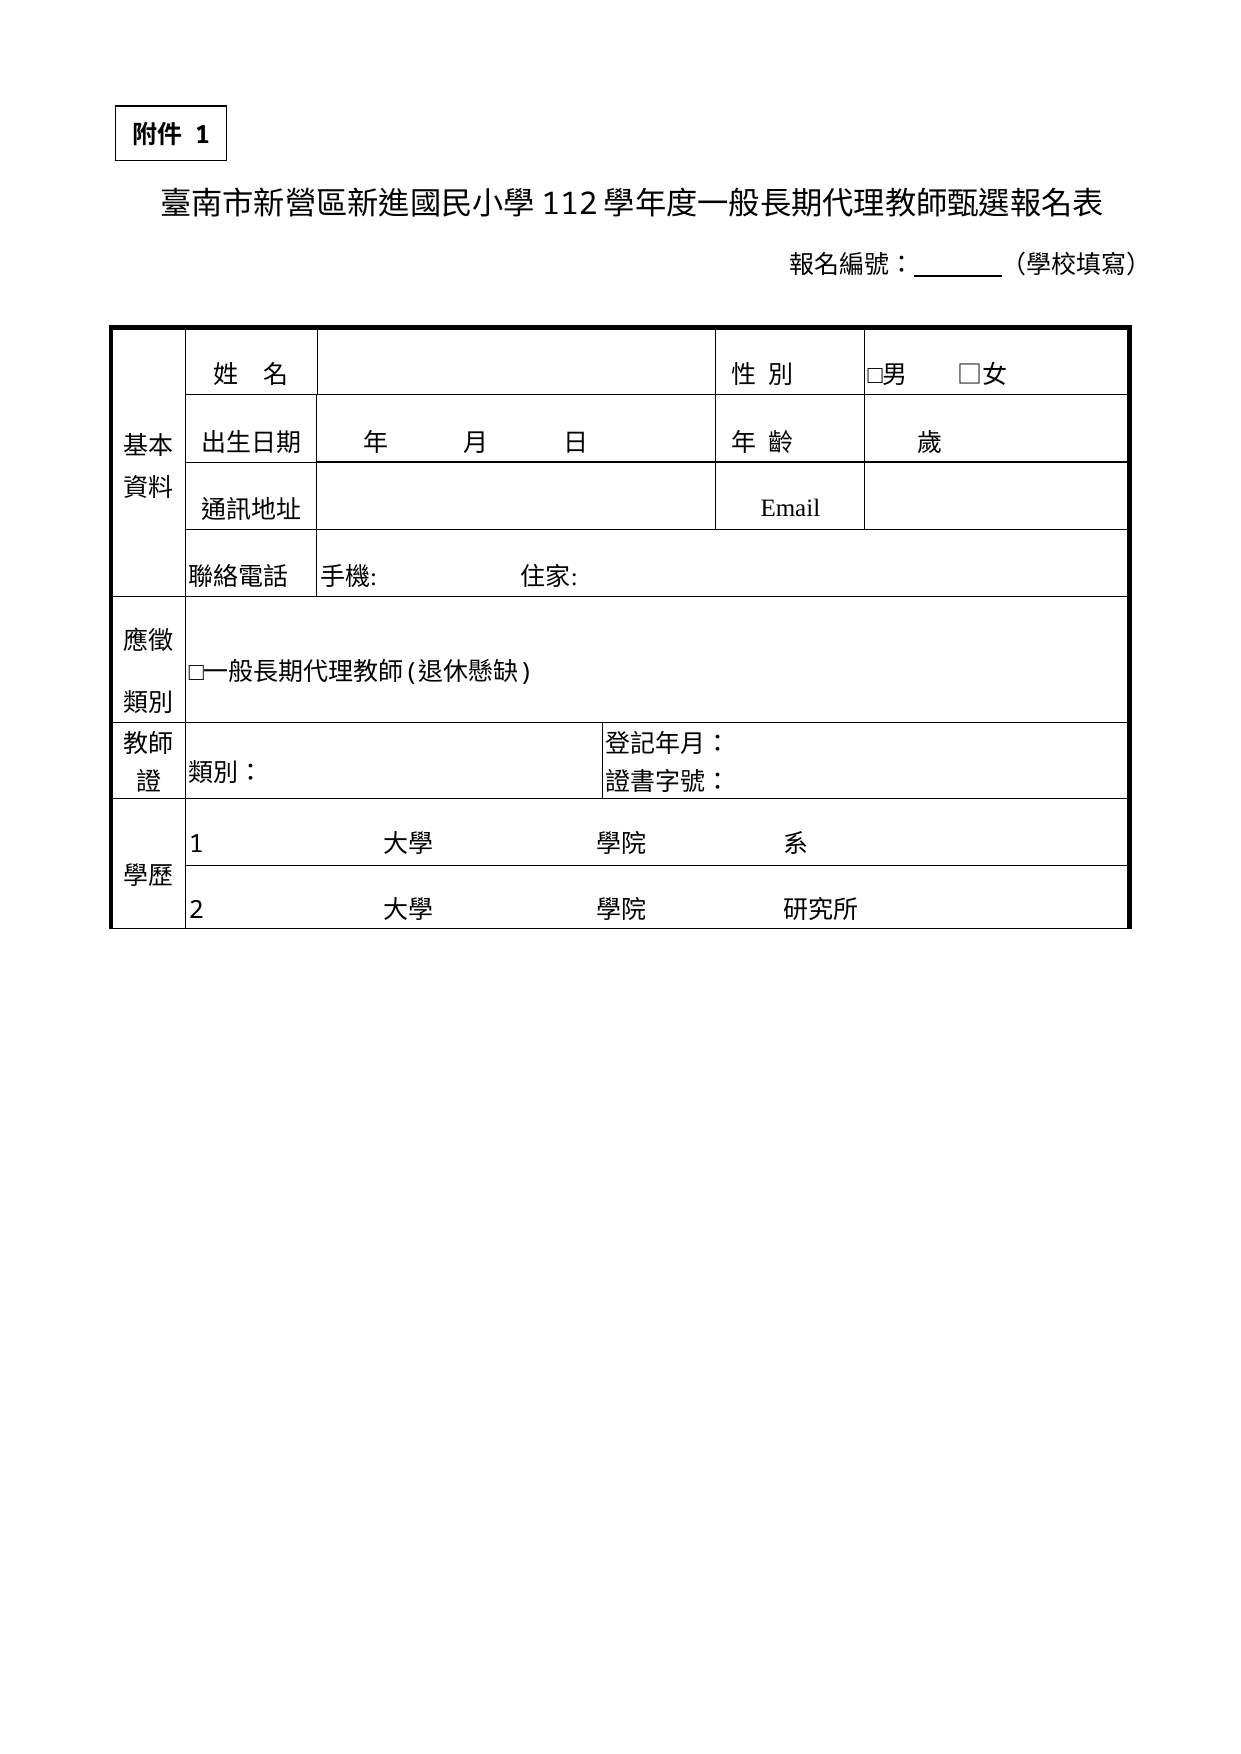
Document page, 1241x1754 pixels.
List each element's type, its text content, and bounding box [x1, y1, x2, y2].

table_cell [317, 463, 715, 529]
table_cell □一般長期代理教師(退休懸缺) [186, 597, 1127, 722]
table_cell [865, 463, 1127, 529]
table_header 姓 名 [186, 330, 317, 394]
table_cell 類別： [186, 723, 602, 797]
table_cell 聯絡電話 [186, 530, 316, 596]
table_cell 通訊地址 [186, 463, 316, 529]
table_cell 年 月 日 [317, 395, 715, 461]
table_header [318, 330, 715, 394]
text 報名編號： （學校填寫） [89, 221, 1152, 283]
table_cell 年 齡 [716, 395, 864, 461]
table_cell 學歷 [113, 799, 185, 928]
table_cell 教師證 [113, 723, 185, 797]
table_cell 2 大學 學院 研究所 [186, 866, 1127, 928]
text [116, 107, 226, 160]
table_cell 手機: 住家: [317, 530, 1127, 596]
table_header □男 □女 [865, 330, 1127, 394]
table_header 基本 資料 [113, 330, 185, 596]
table_cell 歲 [865, 395, 1127, 461]
table_cell 1 大學 學院 系 [186, 799, 1127, 864]
table_cell 應徵類別 [113, 597, 185, 722]
table_cell Email [716, 463, 864, 529]
table_cell 登記年月： 證書字號： [603, 723, 1127, 797]
text 附件 1 [131, 114, 211, 150]
table_header 性 別 [716, 330, 864, 394]
table_cell 出生日期 [186, 395, 316, 461]
text 臺南市新營區新進國民小學112學年度一般長期代理教師甄選報名表 [89, 158, 1152, 221]
